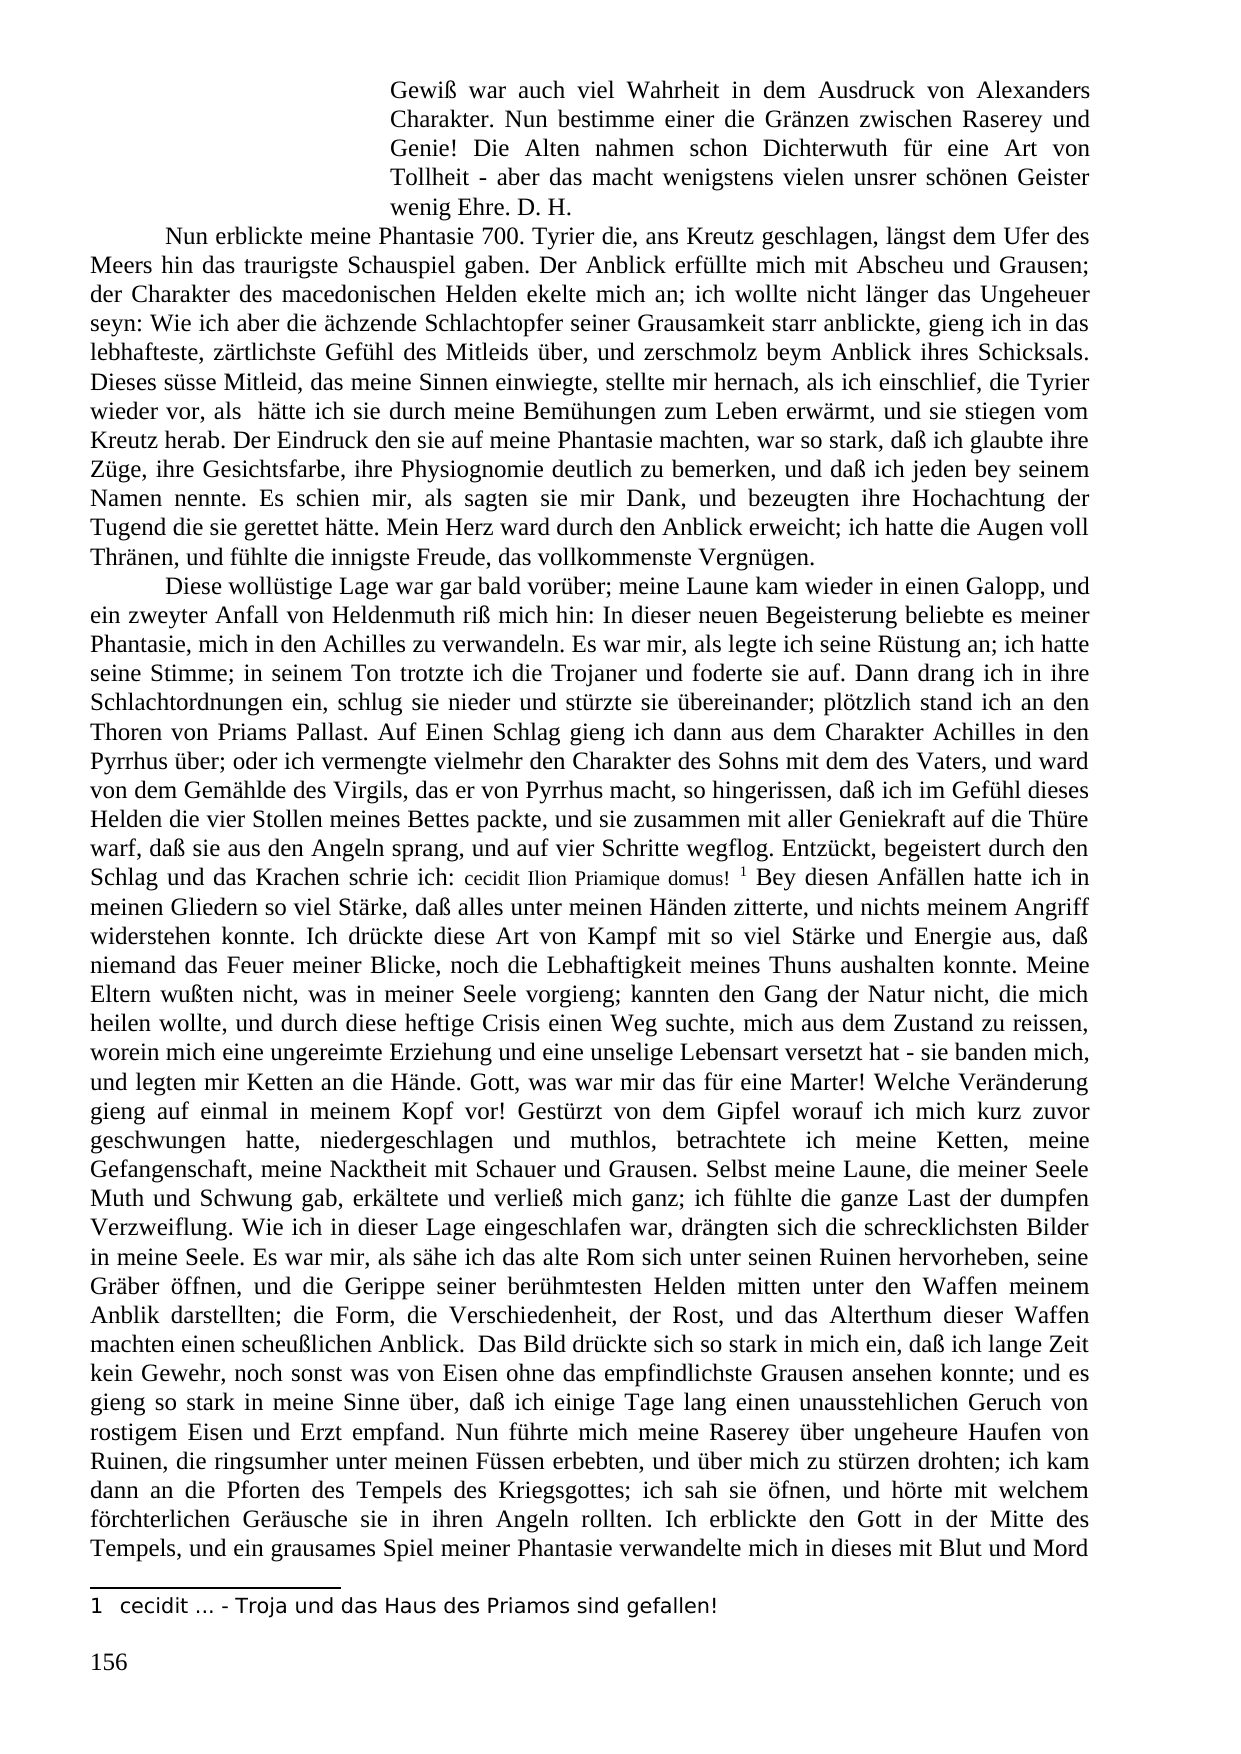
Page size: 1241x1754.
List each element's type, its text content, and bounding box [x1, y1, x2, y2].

text Diese wollüstige Lage war gar bald vorüber; meine Laune kam wieder in einen Galopp, und ein zweyter Anfall von Heldenmuth riß mich hin: In dieser neuen Begeisterung beliebte es meiner Phantasie, mich in den Achilles zu verwandeln. Es war mir, als legte ich seine Rüstung an; ich hatte seine Stimme; in seinem Ton trotzte ich die Trojaner und foderte sie auf. Dann drang ich in ihre Schlachtordnungen ein, schlug sie nieder und stürzte sie übereinander; plötzlich stand ich an den Thoren von Priams Pallast. Auf Einen Schlag gieng ich dann aus dem Charakter Achilles in den Pyrrhus über; oder ich vermengte vielmehr den Charakter des Sohns mit dem des Vaters, und ward von dem Gemählde des Virgils, das er von Pyrrhus macht, so hingerissen, daß ich im Gefühl dieses Helden die vier Stollen meines Bettes packte, und sie zusammen mit aller Geniekraft auf die Thüre warf, daß sie aus den Angeln sprang, und auf vier Schritte wegflog. Entzückt, begeistert durch den Schlag und das Krachen schrie ich: cecidit Ilion Priamique domus! Bey diesen Anfällen hatte ich in meinen Gliedern so viel Stärke, daß alles unter meinen Händen zitterte, und nichts meinem Angriff widerstehen konnte. Ich drückte diese Art von Kampf mit so viel Stärke und Energie aus, daß niemand das Feuer meiner Blicke, noch die Lebhaftigkeit meines Thuns aushalten konnte. Meine Eltern wußten nicht, was in meiner Seele vorgieng; kannten den Gang der Natur nicht, die mich heilen wollte, und durch diese heftige Crisis einen Weg suchte, mich aus dem Zustand zu reissen, worein mich eine ungereimte Erziehung und eine unselige Lebensart versetzt hat - sie banden mich, und legten mir Ketten an die Hände. Gott, was war mir das für eine Marter! Welche Veränderung gieng auf einmal in meinem Kopf vor! Gestürzt von dem Gipfel worauf ich mich kurz zuvor geschwungen hatte, niedergeschlagen und muthlos, betrachtete ich meine Ketten, meine Gefangenschaft, meine Nacktheit mit Schauer und Grausen. Selbst meine Laune, die meiner Seele Muth und Schwung gab, erkältete und verließ mich ganz; ich fühlte die ganze Last der dumpfen Verzweiflung. Wie ich in dieser Lage eingeschlafen war, drängten sich die schrecklichsten Bilder in meine Seele. Es war mir, als sähe ich das alte Rom sich unter seinen Ruinen hervorheben, seine Gräber öffnen, und die Gerippe seiner berühmtesten Helden mitten unter den Waffen meinem Anblik darstellten; die Form, die Verschiedenheit, der Rost, und das Alterthum dieser Waffen machten einen scheußlichen Anblick. Das Bild drückte sich so stark in mich ein, daß ich lange Zeit kein Gewehr, noch sonst was von Eisen ohne das empfindlichste Grausen ansehen konnte; und es gieng so stark in meine Sinne über, daß ich einige Tage lang einen unausstehlichen Geruch von rostigem Eisen und Erzt empfand. Nun führte mich meine Raserey über ungeheure Haufen von Ruinen, die ringsumher unter meinen Füssen erbebten, und über mich zu stürzen drohten; ich kam dann an die Pforten des Tempels des Kriegsgottes; ich sah sie öfnen, und hörte mit welchem förchterlichen Geräusche sie in ihren Angeln rollten. Ich erblickte den Gott in der Mitte des Tempels, und ein grausames Spiel meiner Phantasie verwandelte mich in dieses mit Blut und Mord [90, 570, 1091, 1562]
text cecidit ... - Troja und das Haus des Priamos sind gefallen! [90, 1594, 1091, 1618]
text Gewiß war auch viel Wahrheit in dem Ausdruck von Alexanders Charakter. Nun bestimme einer die Gränzen zwischen Raserey und Genie! Die Alten nahmen schon Dichterwuth für eine Art von Tollheit - aber das macht wenigstens vielen unsrer schönen Geister wenig Ehre. D. H. [390, 75, 1091, 220]
text Nun erblickte meine Phantasie 700. Tyrier die, ans Kreutz geschlagen, längst dem Ufer des Meers hin das traurigste Schauspiel gaben. Der Anblick erfüllte mich mit Abscheu und Grausen; der Charakter des macedonischen Helden ekelte mich an; ich wollte nicht länger das Ungeheuer seyn: Wie ich aber die ächzende Schlachtopfer seiner Grausamkeit starr anblickte, gieng ich in das lebhafteste, zärtlichste Gefühl des Mitleids über, und zerschmolz beym Anblick ihres Schicksals. Dieses süsse Mitleid, das meine Sinnen einwiegte, stellte mir hernach, als ich einschlief, die Tyrier wieder vor, als hätte ich sie durch meine Bemühungen zum Leben erwärmt, und sie stiegen vom Kreutz herab. Der Eindruck den sie auf meine Phantasie machten, war so stark, daß ich glaubte ihre Züge, ihre Gesichtsfarbe, ihre Physiognomie deutlich zu bemerken, und daß ich jeden bey seinem Namen nennte. Es schien mir, als sagten sie mir Dank, und bezeugten ihre Hochachtung der Tugend die sie gerettet hätte. Mein Herz ward durch den Anblick erweicht; ich hatte die Augen voll Thränen, und fühlte die innigste Freude, das vollkommenste Vergnügen. [90, 220, 1091, 570]
